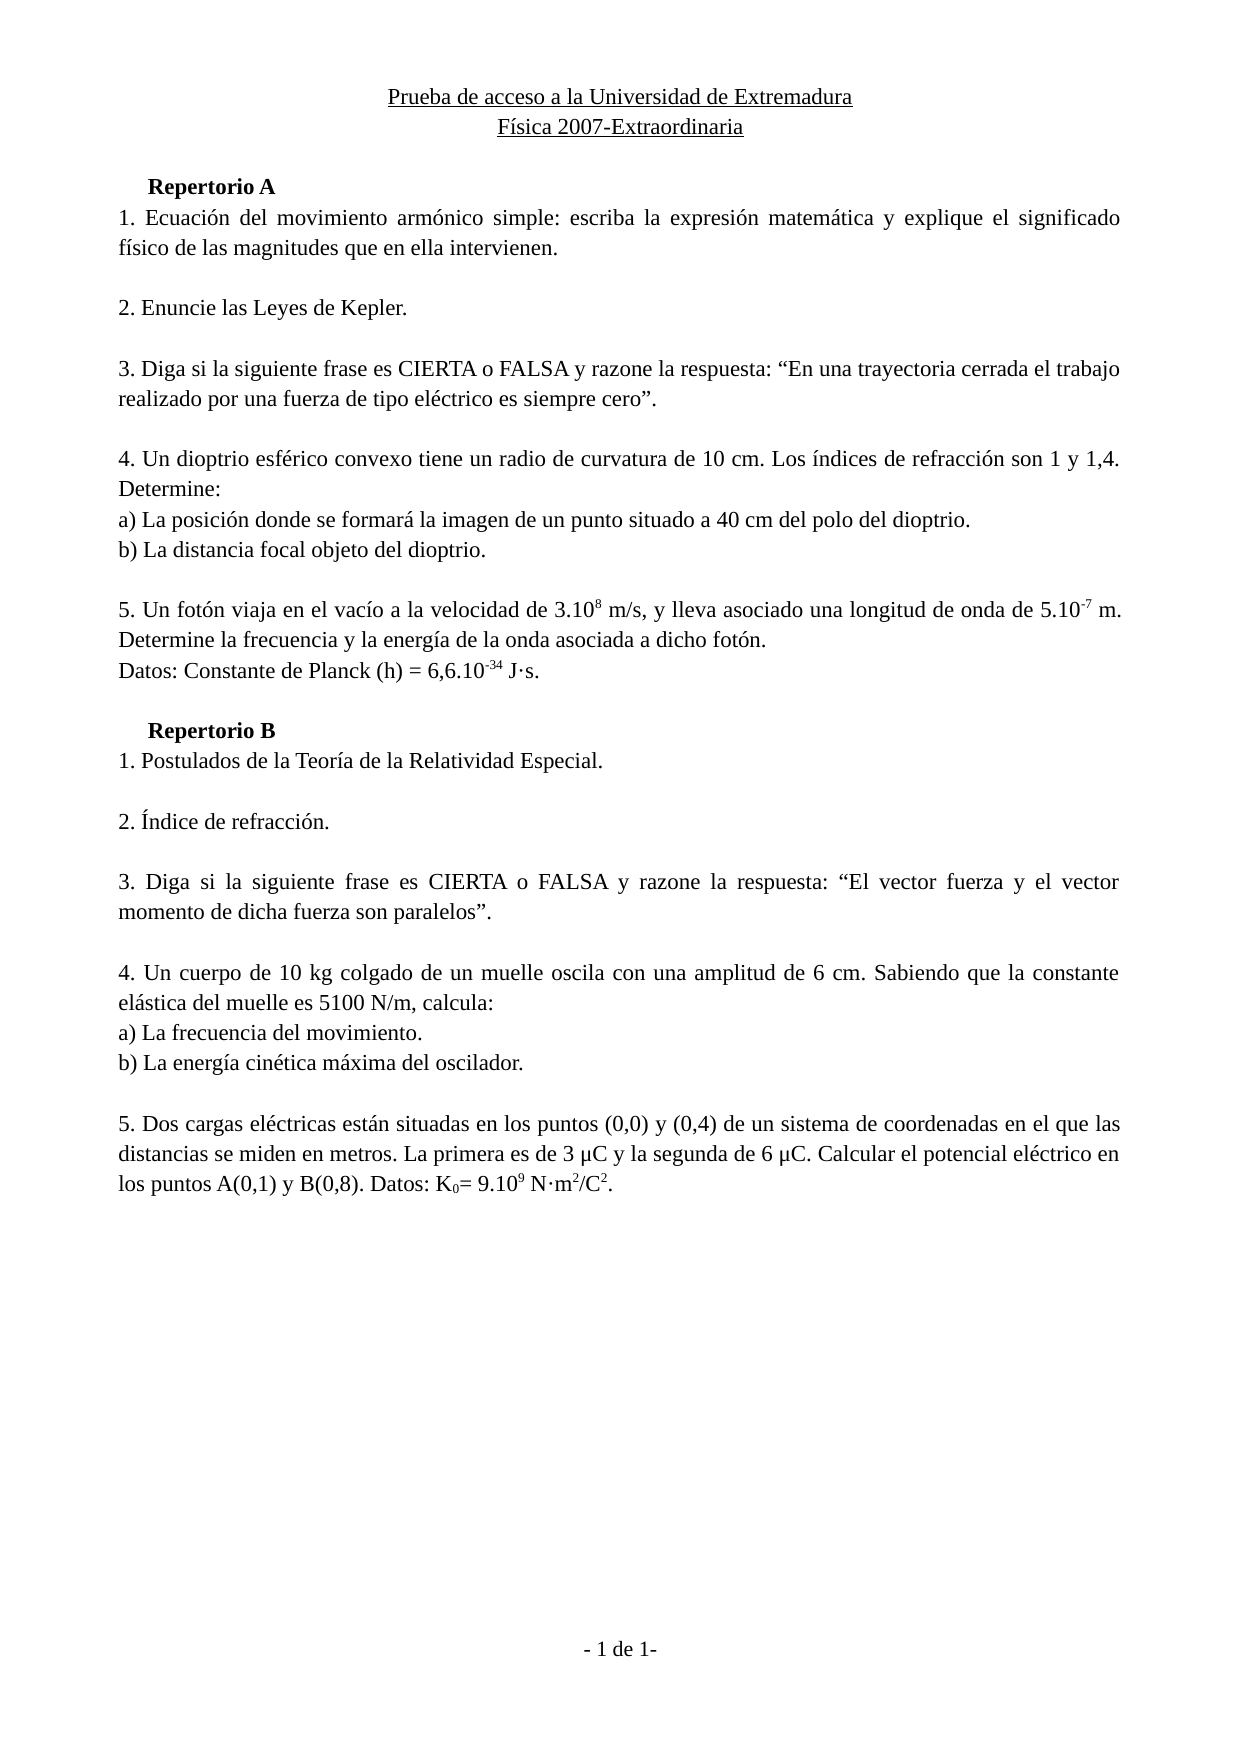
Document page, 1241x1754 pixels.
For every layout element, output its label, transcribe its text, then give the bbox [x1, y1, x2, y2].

text a) La posición donde se formará la imagen de un punto situado a 40 cm del polo del dioptrio. [118, 506, 1122, 532]
text b) La energía cinética máxima del oscilador. [118, 1049, 1122, 1076]
text Prueba de acceso a la Universidad de Extremadura [118, 83, 1122, 109]
text 1. Postulados de la Teoría de la Relatividad Especial. [118, 747, 1122, 774]
text 5. Dos cargas eléctricas están situadas en los puntos (0,0) y (0,4) de un sistema de coordenadas en el que las distancias se miden en metros. La primera es de 3 μC y la segunda de 6 μC. Calcular el potencial eléctrico en los puntos A(0,1) y B(0,8). Datos: K0= 9.109 N·m2/C2. [118, 1110, 1122, 1197]
text Repertorio A [118, 173, 1122, 200]
text Física 2007-Extraordinaria [118, 113, 1122, 139]
text 1. Ecuación del movimiento armónico simple: escriba la expresión matemática y explique el significado físico de las magnitudes que en ella intervienen. [118, 203, 1122, 260]
text 2. Enuncie las Leyes de Kepler. [118, 294, 1122, 321]
text Repertorio B [118, 717, 1122, 743]
text 4. Un dioptrio esférico convexo tiene un radio de curvatura de 10 cm. Los índices de refracción son 1 y 1,4. Determine: [118, 445, 1122, 502]
text b) La distancia focal objeto del dioptrio. [118, 536, 1122, 562]
text 5. Un fotón viaja en el vacío a la velocidad de 3.108 m/s, y lleva asociado una longitud de onda de 5.10-7 m. Determine la frecuencia y la energía de la onda asociada a dicho fotón. [118, 596, 1122, 653]
text a) La frecuencia del movimiento. [118, 1019, 1122, 1046]
text 3. Diga si la siguiente frase es CIERTA o FALSA y razone la respuesta: “El vector fuerza y el vector momento de dicha fuerza son paralelos”. [118, 868, 1122, 925]
text 4. Un cuerpo de 10 kg colgado de un muelle oscila con una amplitud de 6 cm. Sabiendo que la constante elástica del muelle es 5100 N/m, calcula: [118, 959, 1122, 1015]
text Datos: Constante de Planck (h) = 6,6.10-34 J·s. [118, 657, 1122, 683]
text 2. Índice de refracción. [118, 808, 1122, 834]
text 3. Diga si la siguiente frase es CIERTA o FALSA y razone la respuesta: “En una trayectoria cerrada el trabajo realizado por una fuerza de tipo eléctrico es siempre cero”. [118, 354, 1122, 411]
